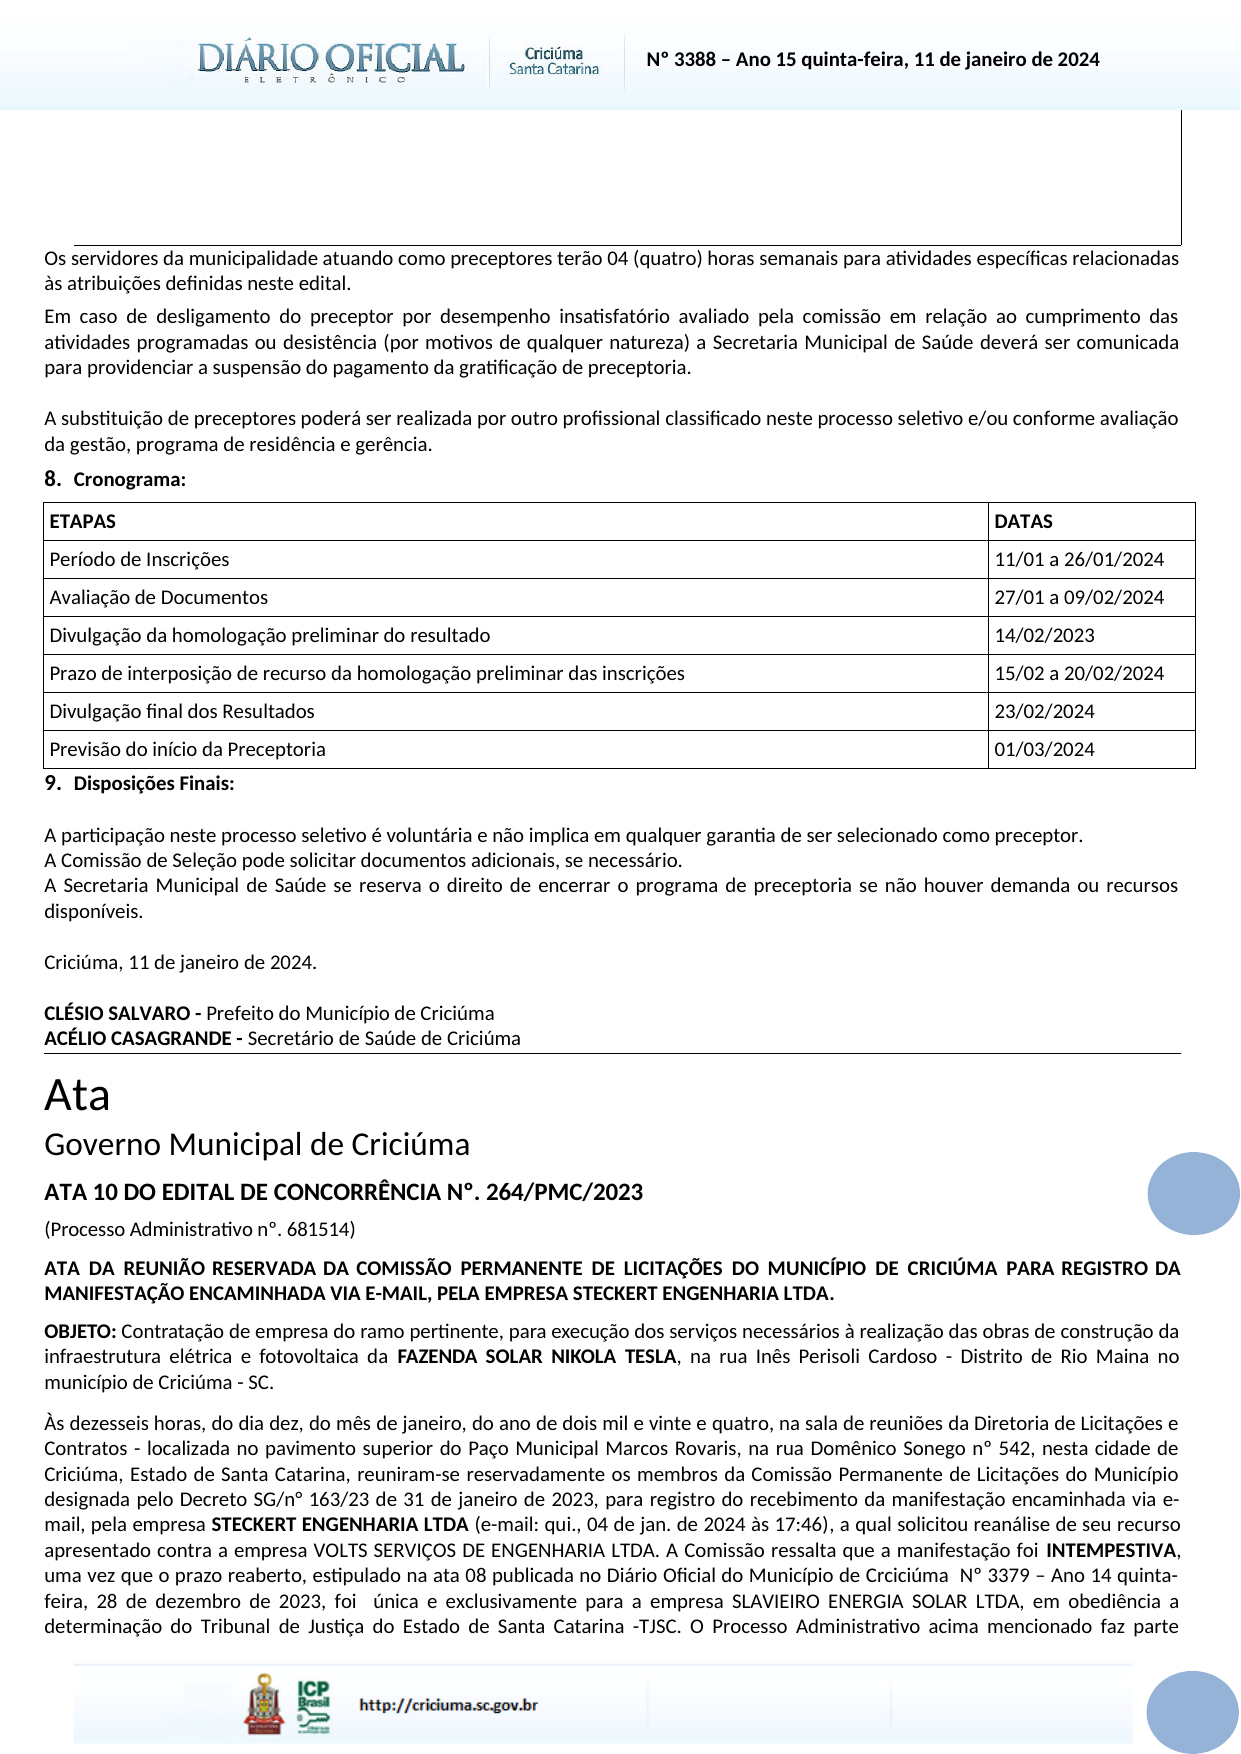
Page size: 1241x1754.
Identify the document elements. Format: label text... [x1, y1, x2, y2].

table_cell Previsão do início da Preceptoria [44, 731, 988, 767]
text Governo Municipal de Criciúma [44, 1122, 1181, 1163]
table_cell 15/02 a 20/02/2024 [989, 655, 1195, 692]
text ATA 10 DO EDITAL DE CONCORRÊNCIA Nº. 264/PMC/2023 [44, 1176, 1151, 1206]
table_cell 01/03/2024 [989, 731, 1195, 767]
text A substituição de preceptores poderá ser realizada por outro profissional classificado neste processo seletivo e/ou conforme avaliação da gestão, programa de residência e gerência. [44, 405, 1181, 456]
table_cell Prazo de interposição de recurso da homologação preliminar das inscrições [44, 655, 988, 692]
text (Processo Administrativo nº. 681514) [44, 1217, 1181, 1242]
list Cronograma: [44, 464, 1181, 492]
table_cell 23/02/2024 [989, 693, 1195, 729]
text Ata [44, 1064, 1181, 1122]
text ACÉLIO CASAGRANDE - Secretário de Saúde de Criciúma [44, 1025, 1181, 1053]
table_cell Divulgação da homologação preliminar do resultado [44, 617, 988, 654]
table_cell Divulgação final dos Resultados [44, 693, 988, 729]
table_cell 27/01 a 09/02/2024 [989, 579, 1195, 616]
table_cell Período de Inscrições [44, 541, 988, 578]
text Às dezesseis horas, do dia dez, do mês de janeiro, do ano de dois mil e vinte e quatro, na sala de reuniões da Diretoria de Licitações e Contratos - localizada no pavimento superior do Paço Municipal Marcos Rovaris, na rua Domênico Sonego nº 542, nesta cidade de Criciúma, Estado de Santa Catarina, reuniram-se reservadamente os membros da Comissão Permanente de Licitações do Município designada pelo Decreto SG/n° 163/23 de 31 de janeiro de 2023, para registro do recebimento da manifestação encaminhada via e-mail, pela empresa STECKERT ENGENHARIA LTDA (e-mail: qui., 04 de jan. de 2024 às 17:46), a qual solicitou reanálise de seu recurso apresentado contra a empresa VOLTS SERVIÇOS DE ENGENHARIA LTDA. A Comissão ressalta que a manifestação foi INTEMPESTIVA, uma vez que o prazo reaberto, estipulado na ata 08 publicada no Diário Oficial do Município de Crciciúma Nº 3379 – Ano 14 quinta-feira, 28 de dezembro de 2023, foi única e exclusivamente para a empresa SLAVIEIRO ENERGIA SOLAR LTDA, em obediência a determinação do Tribunal de Justiça do Estado de Santa Catarina -TJSC. O Processo Administrativo acima mencionado faz parte [44, 1410, 1181, 1639]
text OBJETO: Contratação de empresa do ramo pertinente, para execução dos serviços necessários à realização das obras de construção da infraestrutura elétrica e fotovoltaica da FAZENDA SOLAR NIKOLA TESLA, na rua Inês Perisoli Cardoso - Distrito de Rio Maina no município de Criciúma - SC. [44, 1318, 1181, 1394]
text A Secretaria Municipal de Saúde se reserva o direito de encerrar o programa de preceptoria se não houver demanda ou recursos disponíveis. [44, 873, 1181, 923]
table_header DATAS [989, 503, 1195, 540]
table_cell 14/02/2023 [989, 617, 1195, 654]
text Os servidores da municipalidade atuando como preceptores terão 04 (quatro) horas semanais para atividades específicas relacionadas às atribuições definidas neste edital. [44, 245, 1181, 296]
table_cell 11/01 a 26/01/2024 [989, 541, 1195, 578]
text ATA DA REUNIÃO RESERVADA DA COMISSÃO PERMANENTE DE LICITAÇÕES DO MUNICÍPIO DE CRICIÚMA PARA REGISTRO DA MANIFESTAÇÃO ENCAMINHADA VIA E-MAIL, PELA EMPRESA STECKERT ENGENHARIA LTDA. [44, 1255, 1181, 1306]
list Disposições Finais: [44, 769, 1181, 796]
table_cell Avaliação de Documentos [44, 579, 988, 616]
text Em caso de desligamento do preceptor por desempenho insatisfatório avaliado pela comissão em relação ao cumprimento das atividades programadas ou desistência (por motivos de qualquer natureza) a Secretaria Municipal de Saúde deverá ser comunicada para providenciar a suspensão do pagamento da gratificação de preceptoria. [44, 304, 1181, 380]
text CLÉSIO SALVARO - Prefeito do Município de Criciúma [44, 1000, 1181, 1025]
text A participação neste processo seletivo é voluntária e não implica em qualquer garantia de ser selecionado como preceptor. [44, 822, 1181, 847]
text Criciúma, 11 de janeiro de 2024. [44, 949, 1181, 974]
text A Comissão de Seleção pode solicitar documentos adicionais, se necessário. [44, 847, 1181, 873]
table_header ETAPAS [44, 503, 988, 540]
